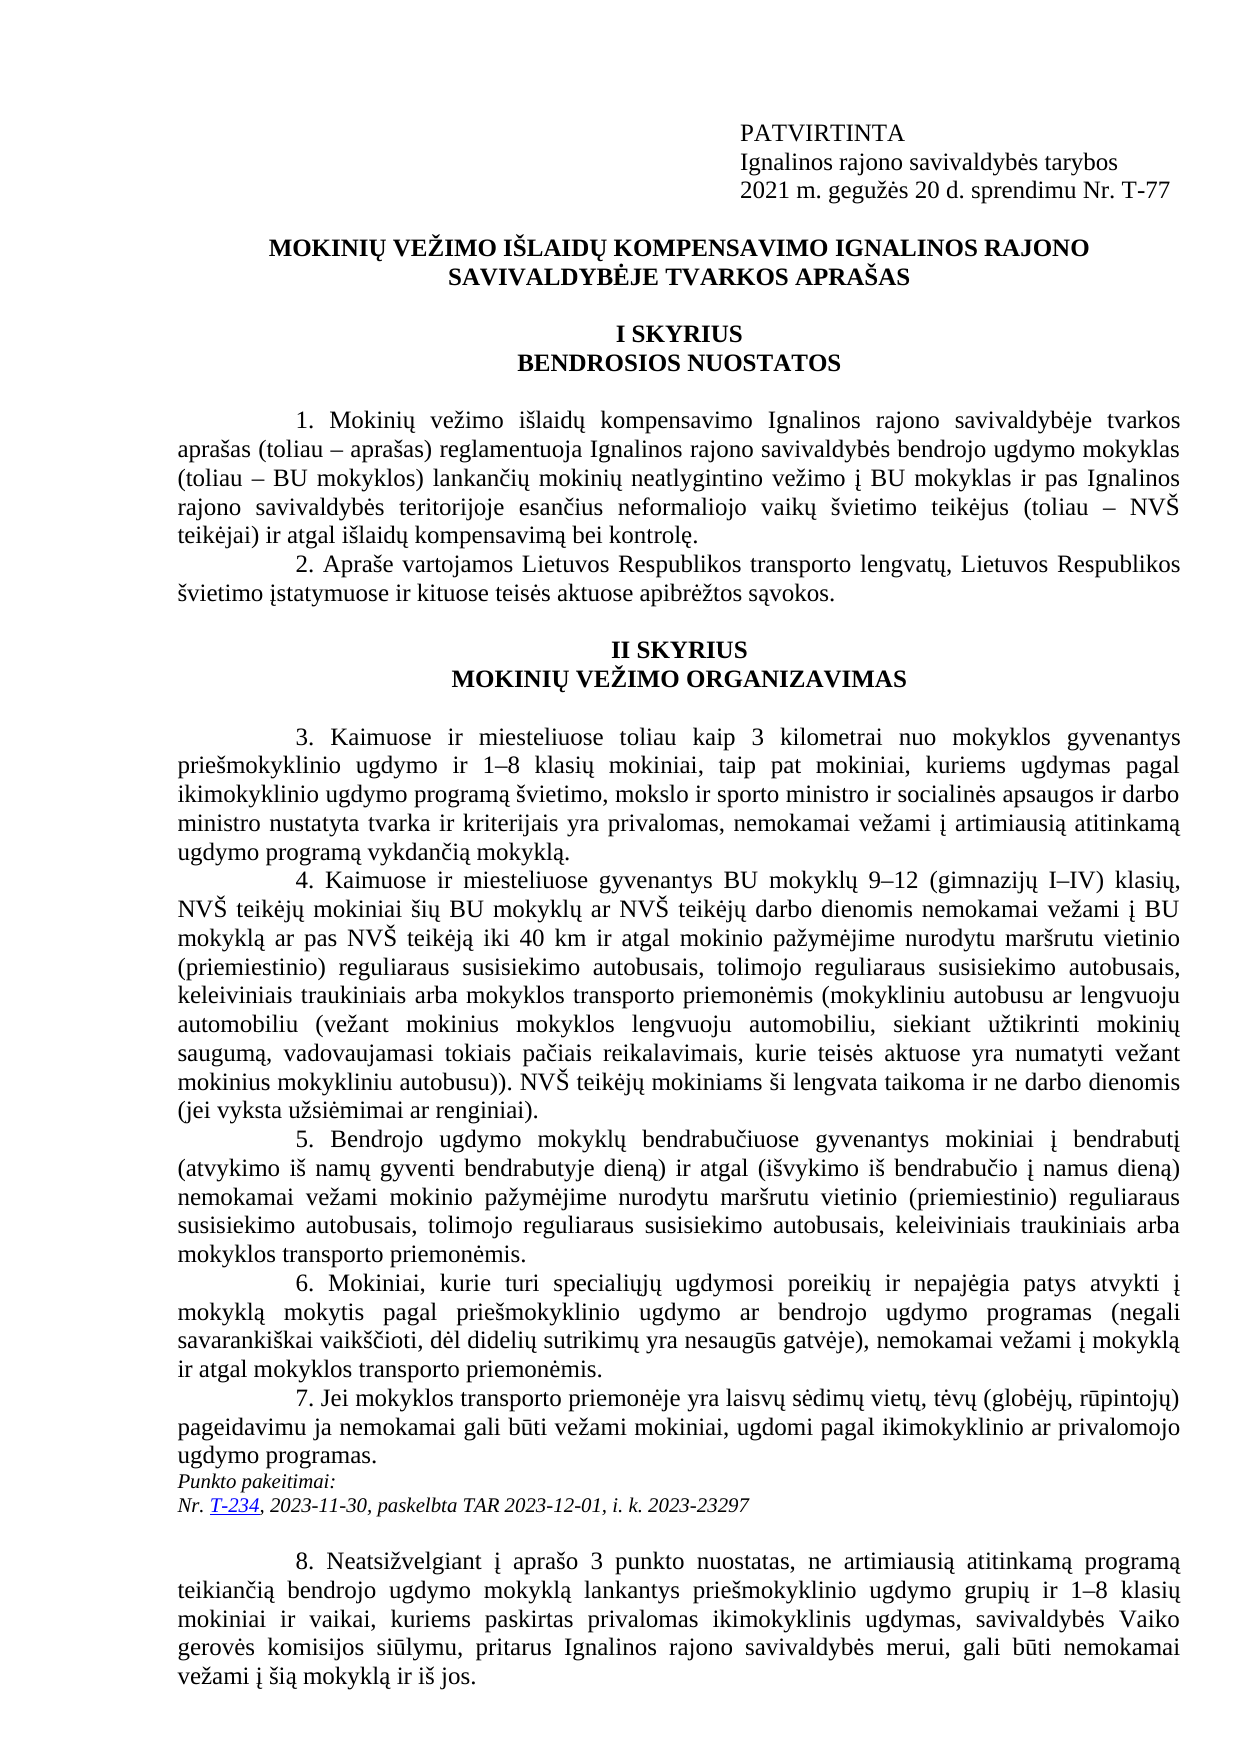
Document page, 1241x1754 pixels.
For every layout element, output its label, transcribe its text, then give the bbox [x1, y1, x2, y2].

text 5. Bendrojo ugdymo mokyklų bendrabučiuose gyvenantys mokiniai į bendrabutį (atvykimo iš namų gyventi bendrabutyje dieną) ir atgal (išvykimo iš bendrabučio į namus dieną) nemokamai vežami mokinio pažymėjime nurodytu maršrutu vietinio (priemiestinio) reguliaraus susisiekimo autobusais, tolimojo reguliaraus susisiekimo autobusais, keleiviniais traukiniais arba mokyklos transporto priemonėmis. [177, 1124, 1181, 1268]
text 6. Mokiniai, kurie turi specialiųjų ugdymosi poreikių ir nepajėgia patys atvykti į mokyklą mokytis pagal priešmokyklinio ugdymo ar bendrojo ugdymo programas (negali savarankiškai vaikščioti, dėl didelių sutrikimų yra nesaugūs gatvėje), nemokamai vežami į mokyklą ir atgal mokyklos transporto priemonėmis. [177, 1268, 1181, 1383]
text MOKINIŲ VEŽIMO IŠLAIDŲ KOMPENSAVIMO IGNALINOS RAJONO SAVIVALDYBĖJE TVARKOS APRAŠAS [177, 233, 1181, 291]
text PATVIRTINTA [177, 118, 1181, 147]
text 2. Apraše vartojamos Lietuvos Respublikos transporto lengvatų, Lietuvos Respublikos švietimo įstatymuose ir kituose teisės aktuose apibrėžtos sąvokos. [177, 549, 1181, 607]
text BENDROSIOS NUOSTATOS [177, 348, 1181, 377]
text 8. Neatsižvelgiant į aprašo 3 punkto nuostatas, ne artimiausią atitinkamą programą teikiančią bendrojo ugdymo mokyklą lankantys priešmokyklinio ugdymo grupių ir 1–8 klasių mokiniai ir vaikai, kuriems paskirtas privalomas ikimokyklinis ugdymas, savivaldybės Vaiko gerovės komisijos siūlymu, pritarus Ignalinos rajono savivaldybės merui, gali būti nemokamai vežami į šią mokyklą ir iš jos. [177, 1546, 1181, 1690]
text 2021 m. gegužės 20 d. sprendimu Nr. T-77 [177, 176, 1181, 204]
text Ignalinos rajono savivaldybės tarybos [177, 147, 1181, 176]
text Punkto pakeitimai: [177, 1469, 1181, 1493]
text MOKINIŲ VEŽIMO ORGANIZAVIMAS [177, 664, 1181, 693]
text 1. Mokinių vežimo išlaidų kompensavimo Ignalinos rajono savivaldybėje tvarkos aprašas (toliau – aprašas) reglamentuoja Ignalinos rajono savivaldybės bendrojo ugdymo mokyklas (toliau – BU mokyklos) lankančių mokinių neatlygintino vežimo į BU mokyklas ir pas Ignalinos rajono savivaldybės teritorijoje esančius neformaliojo vaikų švietimo teikėjus (toliau – NVŠ teikėjai) ir atgal išlaidų kompensavimą bei kontrolę. [177, 406, 1181, 549]
text 4. Kaimuose ir miesteliuose gyvenantys BU mokyklų 9–12 (gimnazijų I–IV) klasių, NVŠ teikėjų mokiniai šių BU mokyklų ar NVŠ teikėjų darbo dienomis nemokamai vežami į BU mokyklą ar pas NVŠ teikėją iki 40 km ir atgal mokinio pažymėjime nurodytu maršrutu vietinio (priemiestinio) reguliaraus susisiekimo autobusais, tolimojo reguliaraus susisiekimo autobusais, keleiviniais traukiniais arba mokyklos transporto priemonėmis (mokykliniu autobusu ar lengvuoju automobiliu (vežant mokinius mokyklos lengvuoju automobiliu, siekiant užtikrinti mokinių saugumą, vadovaujamasi tokiais pačiais reikalavimais, kurie teisės aktuose yra numatyti vežant mokinius mokykliniu autobusu)). NVŠ teikėjų mokiniams ši lengvata taikoma ir ne darbo dienomis (jei vyksta užsiėmimai ar renginiai). [177, 866, 1181, 1124]
text 7. Jei mokyklos transporto priemonėje yra laisvų sėdimų vietų, tėvų (globėjų, rūpintojų) pageidavimu ja nemokamai gali būti vežami mokiniai, ugdomi pagal ikimokyklinio ar privalomojo ugdymo programas. [177, 1383, 1181, 1469]
text II SKYRIUS [177, 636, 1181, 664]
text 3. Kaimuose ir miesteliuose toliau kaip 3 kilometrai nuo mokyklos gyvenantys priešmokyklinio ugdymo ir 1–8 klasių mokiniai, taip pat mokiniai, kuriems ugdymas pagal ikimokyklinio ugdymo programą švietimo, mokslo ir sporto ministro ir socialinės apsaugos ir darbo ministro nustatyta tvarka ir kriterijais yra privalomas, nemokamai vežami į artimiausią atitinkamą ugdymo programą vykdančią mokyklą. [177, 722, 1181, 866]
text I SKYRIUS [177, 319, 1181, 348]
text Nr. T-234, 2023-11-30, paskelbta TAR 2023-12-01, i. k. 2023-23297 [177, 1493, 1181, 1517]
